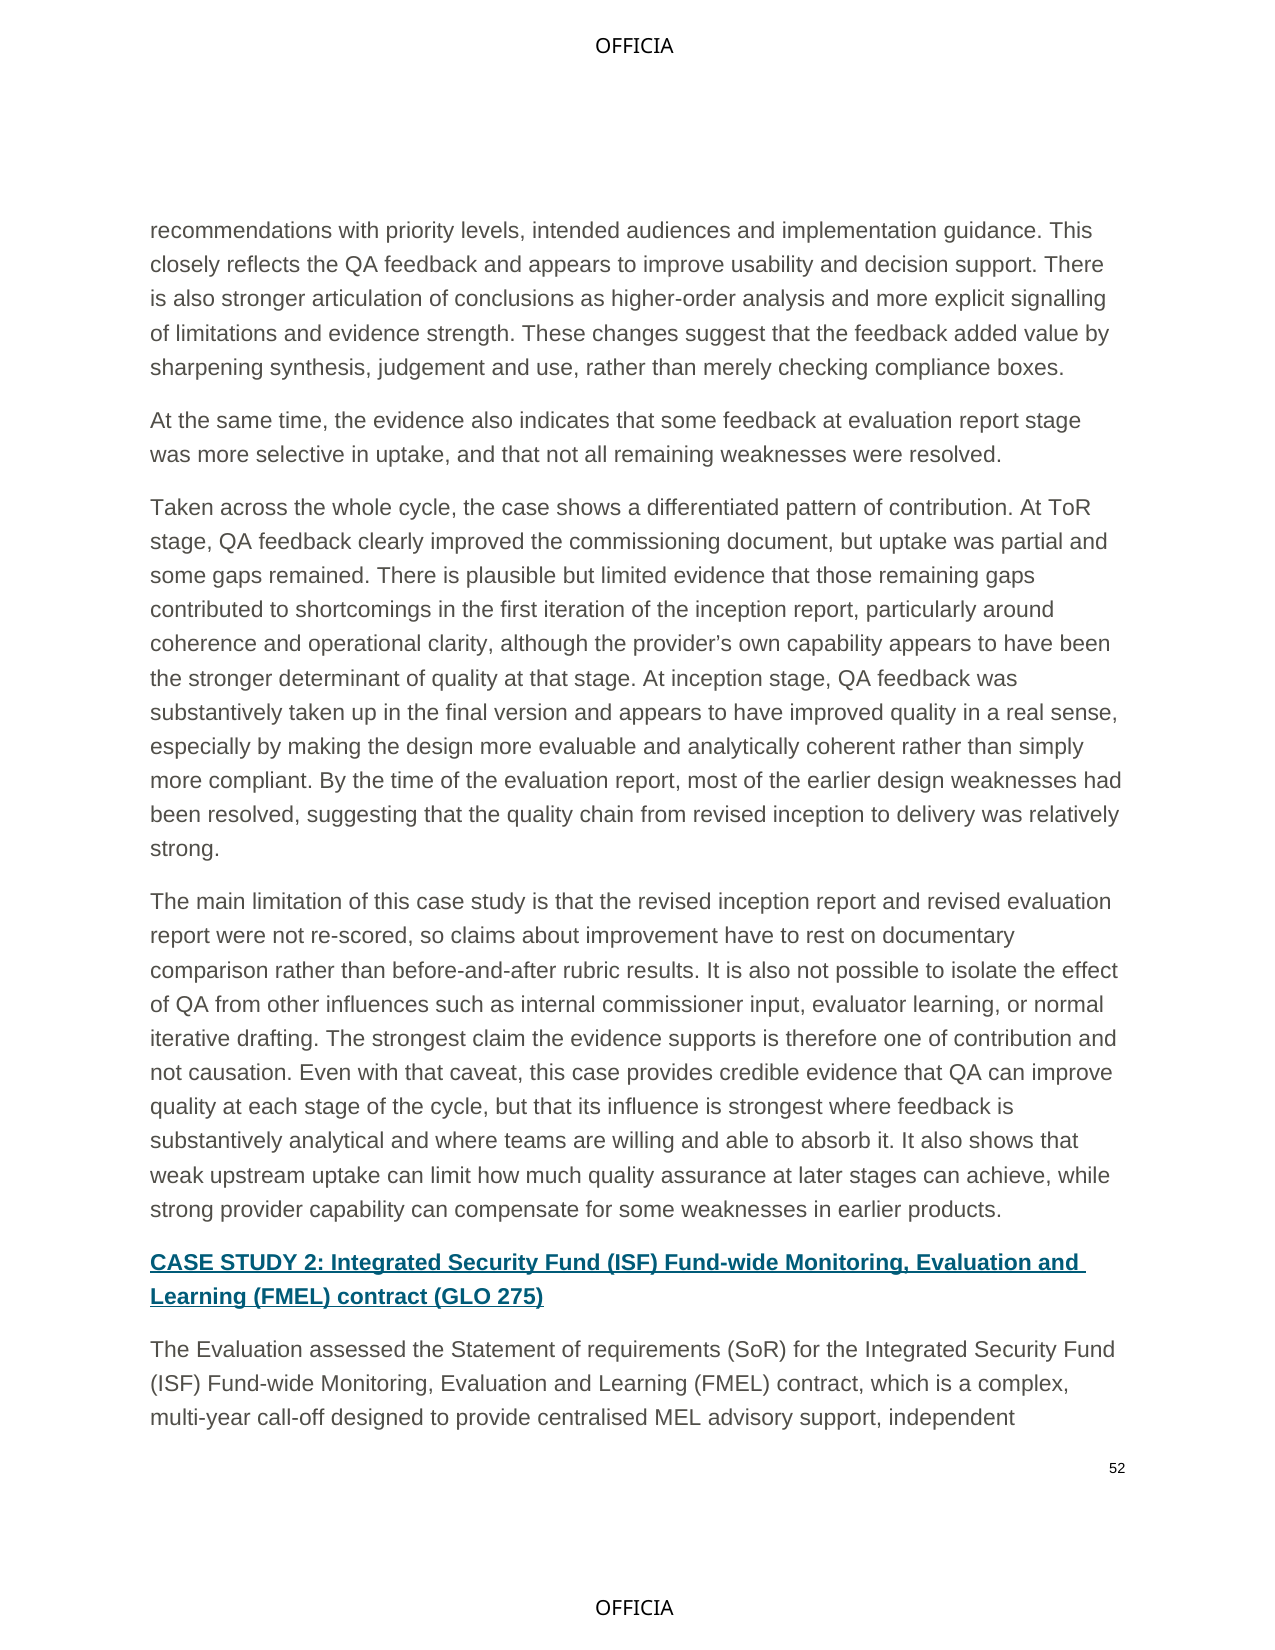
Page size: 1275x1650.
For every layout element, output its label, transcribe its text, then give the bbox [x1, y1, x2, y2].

text The Evaluation assessed the Statement of requirements (SoR) for the Integrated Security Fund (ISF) Fund-wide Monitoring, Evaluation and Learning (FMEL) contract, which is a complex, multi-year call-off designed to provide centralised MEL advisory support, independent [150, 1336, 1125, 1430]
text CASE STUDY 2: Integrated Security Fund (ISF) Fund-wide Monitoring, Evaluation and Learning (FMEL) contract (GLO 275) [150, 1249, 1125, 1309]
text The main limitation of this case study is that the revised inception report and revised evaluation report were not re-scored, so claims about improvement have to rest on documentary comparison rather than before-and-after rubric results. It is also not possible to isolate the effect of QA from other influences such as internal commissioner input, evaluator learning, or normal iterative drafting. The strongest claim the evidence supports is therefore one of contribution and not causation. Even with that caveat, this case provides credible evidence that QA can improve quality at each stage of the cycle, but that its influence is strongest where feedback is substantively analytical and where teams are willing and able to absorb it. It also shows that weak upstream uptake can limit how much quality assurance at later stages can achieve, while strong provider capability can compensate for some weaknesses in earlier products. [150, 888, 1125, 1222]
text Taken across the whole cycle, the case shows a differentiated pattern of contribution. At ToR stage, QA feedback clearly improved the commissioning document, but uptake was partial and some gaps remained. There is plausible but limited evidence that those remaining gaps contributed to shortcomings in the first iteration of the inception report, particularly around coherence and operational clarity, although the provider’s own capability appears to have been the stronger determinant of quality at that stage. At inception stage, QA feedback was substantively taken up in the final version and appears to have improved quality in a real sense, especially by making the design more evaluable and analytically coherent rather than simply more compliant. By the time of the evaluation report, most of the earlier design weaknesses had been resolved, suggesting that the quality chain from revised inception to delivery was relatively strong. [150, 494, 1125, 862]
text At the same time, the evidence also indicates that some feedback at evaluation report stage was more selective in uptake, and that not all remaining weaknesses were resolved. [150, 407, 1125, 467]
text recommendations with priority levels, intended audiences and implementation guidance. This closely reflects the QA feedback and appears to improve usability and decision support. There is also stronger articulation of conclusions as higher-order analysis and more explicit signalling of limitations and evidence strength. These changes suggest that the feedback added value by sharpening synthesis, judgement and use, rather than merely checking compliance boxes. [150, 217, 1125, 380]
